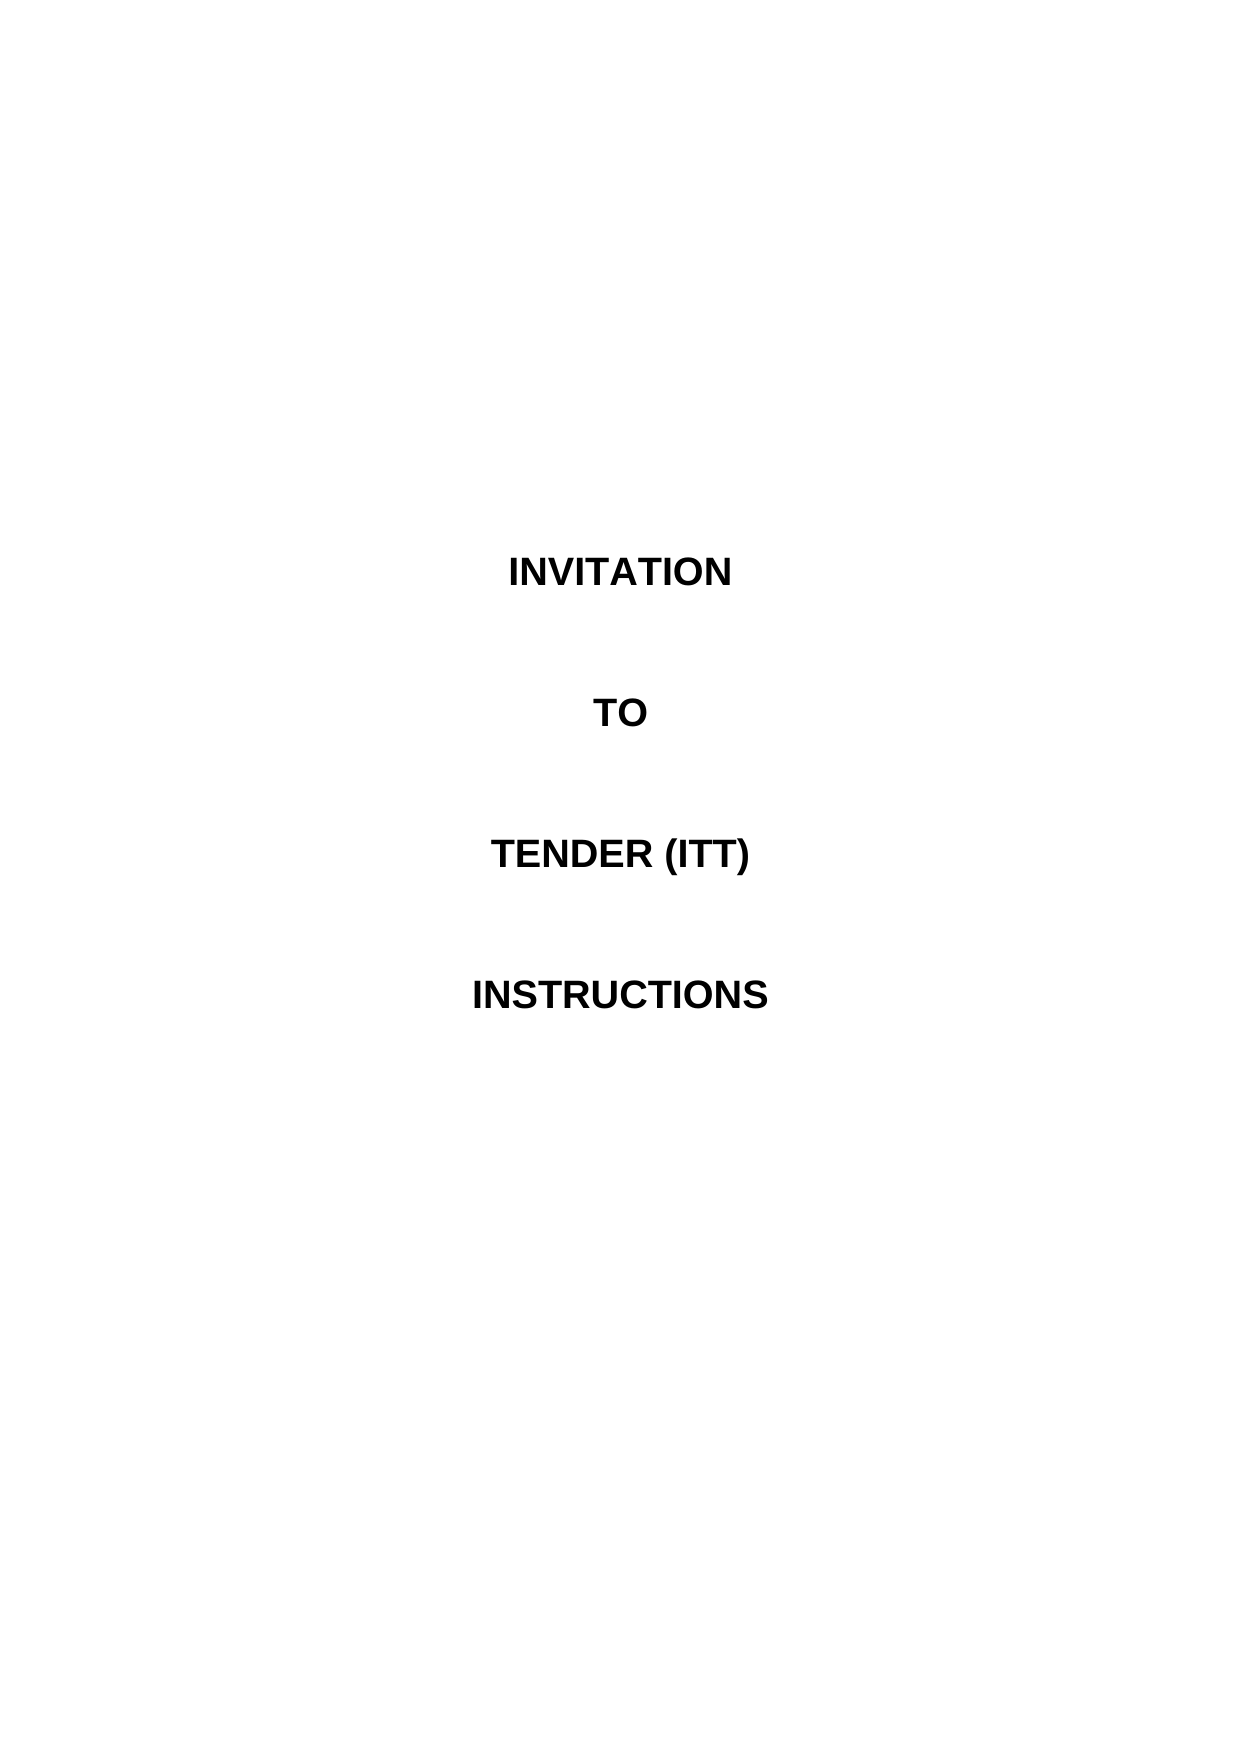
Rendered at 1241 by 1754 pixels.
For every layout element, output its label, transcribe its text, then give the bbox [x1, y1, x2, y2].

text TENDER (ITT) [150, 830, 1091, 876]
text INVITATION [150, 548, 1091, 593]
text TO [150, 689, 1091, 734]
text INSTRUCTIONS [150, 971, 1091, 1017]
